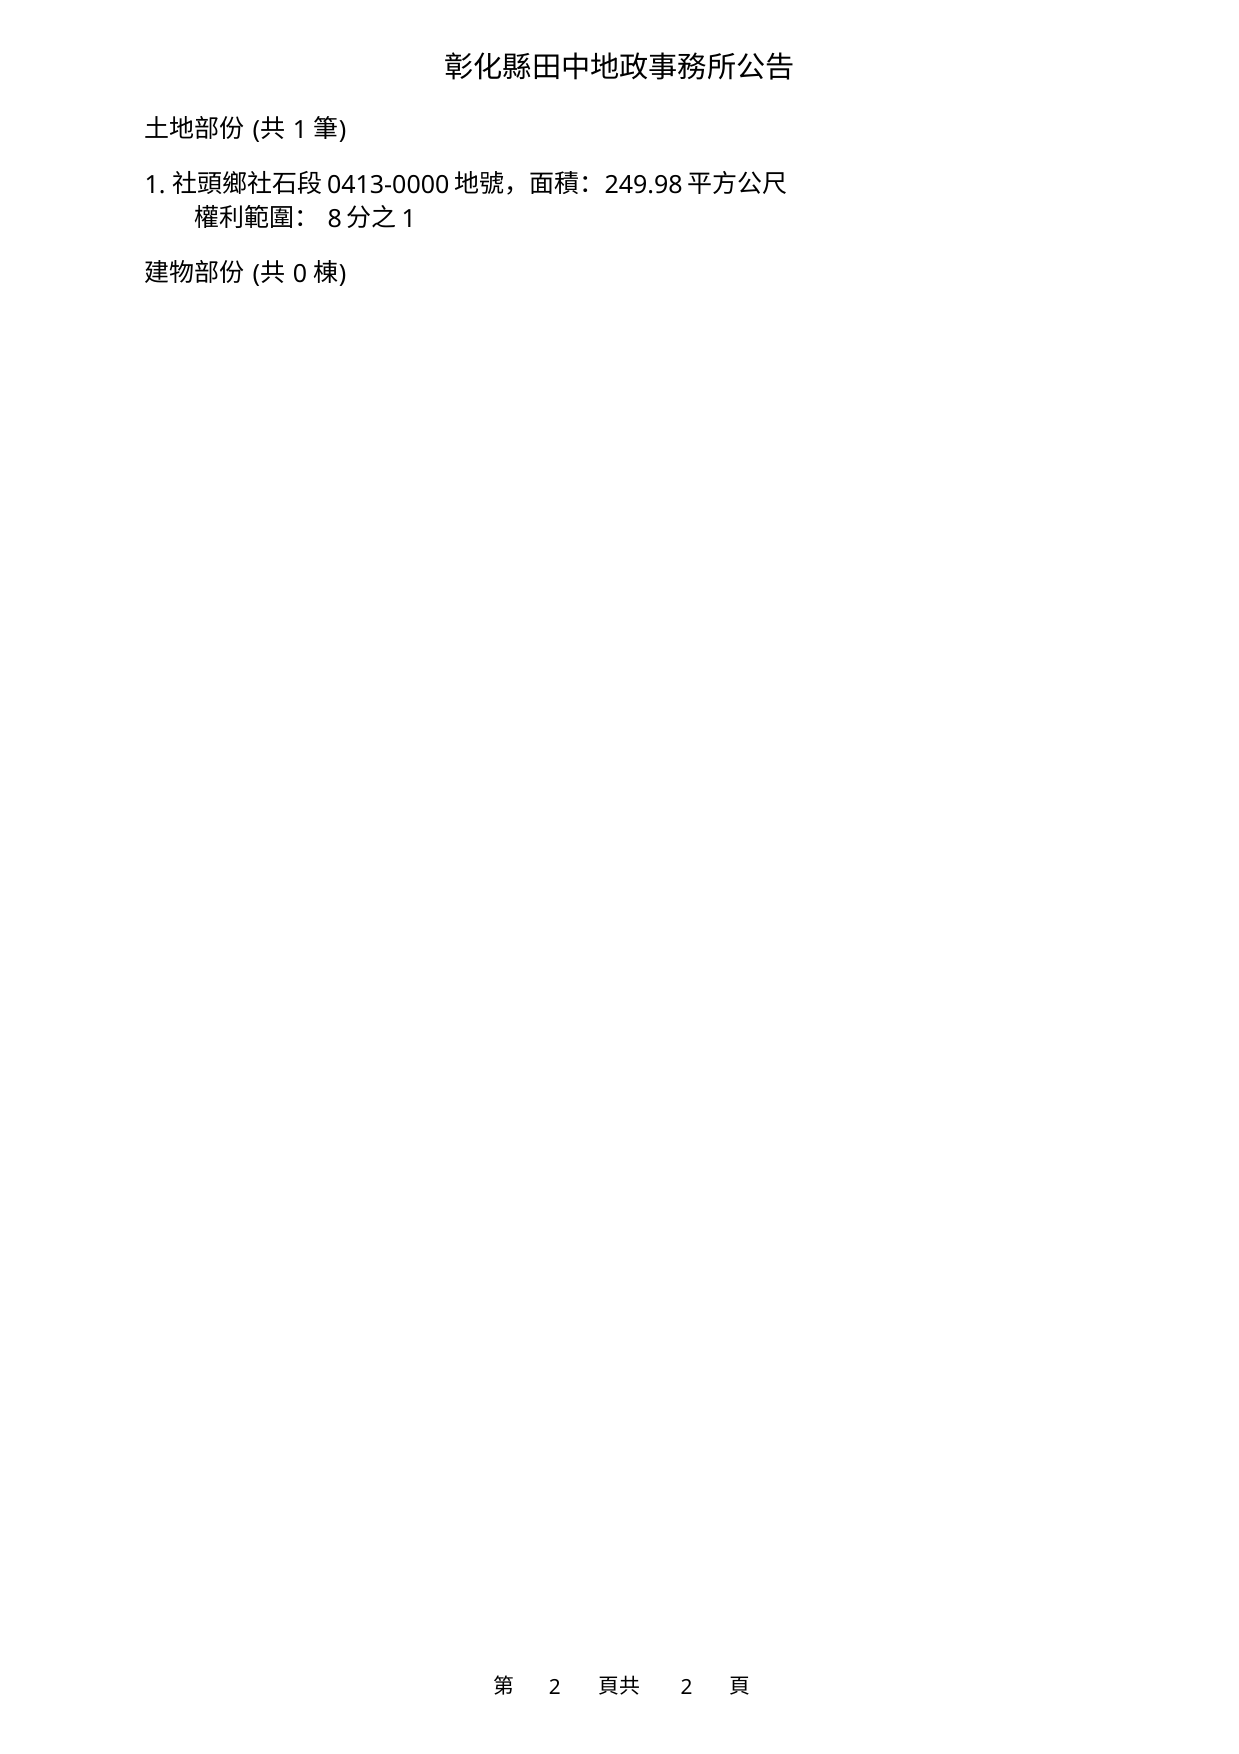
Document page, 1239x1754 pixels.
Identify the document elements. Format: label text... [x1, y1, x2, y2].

table_cell 第 [483, 1666, 523, 1707]
table_cell 彰化縣田中地政事務所公告 [62, 41, 1177, 94]
table_cell [720, 310, 760, 1666]
table_cell [62, 310, 483, 1666]
table_cell 頁共 [585, 1666, 653, 1707]
table_cell [1177, 1666, 1239, 1707]
table_header [585, 0, 653, 41]
table_cell [1177, 239, 1239, 310]
table_cell [1177, 310, 1239, 1666]
table_cell [1177, 41, 1239, 94]
table_cell [524, 310, 585, 1666]
table_cell [62, 1666, 483, 1707]
table_cell 頁 [720, 1666, 760, 1707]
table_cell 2 [653, 1666, 719, 1707]
table_header [760, 0, 1177, 41]
table_cell [1177, 166, 1239, 238]
table_cell 建物部份 (共 0 棟) [62, 239, 1177, 310]
table_cell [0, 239, 62, 310]
table_header [62, 0, 483, 41]
table_cell 土地部份 (共 1 筆) [62, 95, 1177, 166]
table_cell [0, 310, 62, 1666]
table_header [1177, 0, 1239, 41]
table_header [0, 0, 62, 41]
table_cell 2 [524, 1666, 585, 1707]
table_cell [0, 41, 62, 94]
table_cell [760, 310, 1177, 1666]
table_cell 1. 社頭鄉社石段0413-0000地號，面積：249.98平方公尺 權利範圍： 8分之1 [62, 166, 1177, 238]
table_cell [760, 1666, 1177, 1707]
table_cell [0, 95, 62, 166]
table_header [720, 0, 760, 41]
table_cell [585, 310, 653, 1666]
table_cell [1177, 95, 1239, 166]
table_header [653, 0, 719, 41]
table_cell [483, 310, 523, 1666]
table_cell [0, 1666, 62, 1707]
table_cell [0, 166, 62, 238]
table_cell [653, 310, 719, 1666]
table_header [524, 0, 585, 41]
table_header [483, 0, 523, 41]
